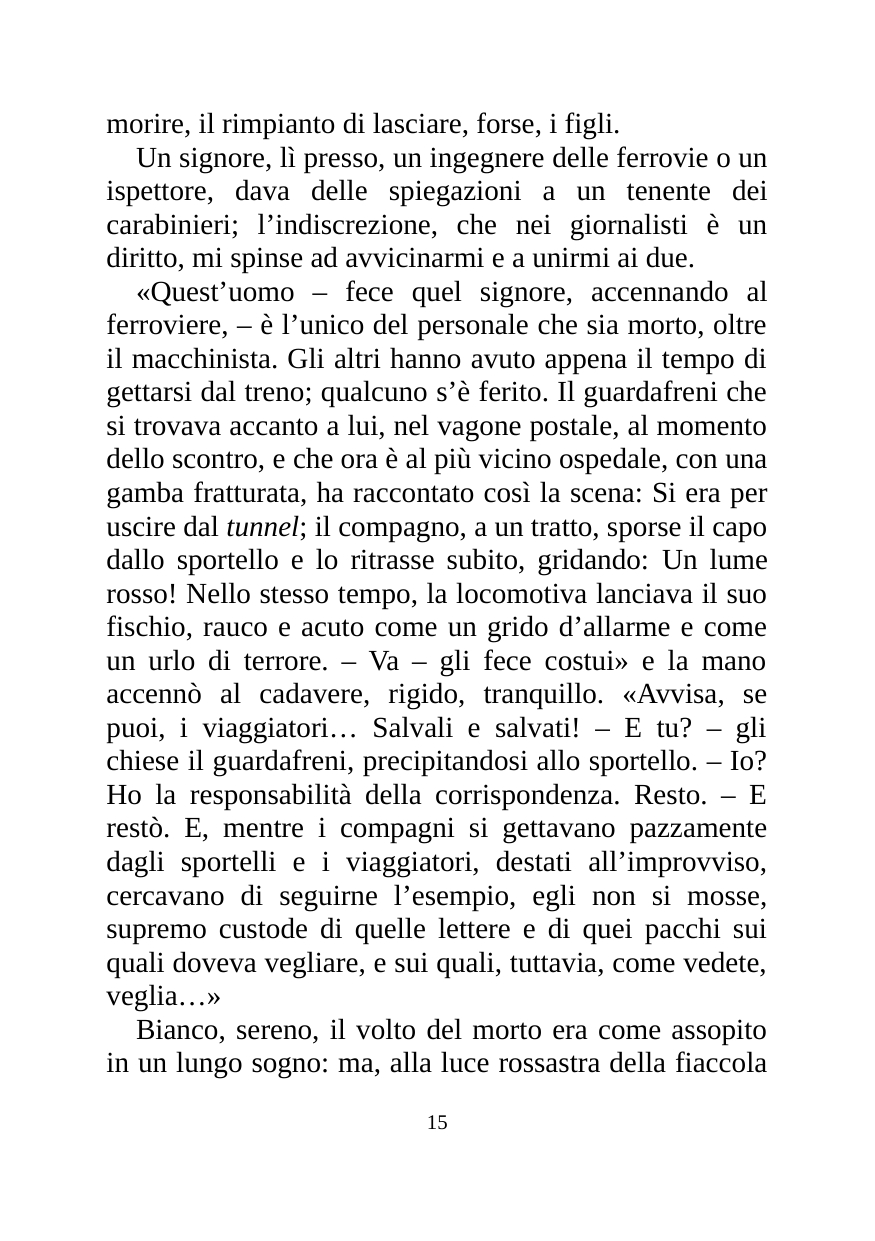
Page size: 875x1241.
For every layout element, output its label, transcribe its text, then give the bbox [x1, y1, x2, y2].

text Un signore, lì presso, un ingegnere delle ferrovie o un ispettore, dava delle spiegazioni a un tenente dei carabinieri; l’indiscrezione, che nei giornalisti è un diritto, mi spinse ad avvicinarmi e a unirmi ai due. [106, 140, 768, 274]
text Bianco, sereno, il volto del morto era come assopito in un lungo sogno: ma, alla luce rossastra della fiaccola [106, 1012, 768, 1079]
text morire, il rimpianto di lasciare, forse, i figli. [106, 106, 768, 140]
text «Quest’uomo – fece quel signore, accennando al ferroviere, – è l’unico del personale che sia morto, oltre il macchinista. Gli altri hanno avuto appena il tempo di gettarsi dal treno; qualcuno s’è ferito. Il guardafreni che si trovava accanto a lui, nel vagone postale, al momento dello scontro, e che ora è al più vicino ospedale, con una gamba fratturata, ha raccontato così la scena: Si era per uscire dal tunnel; il compagno, a un tratto, sporse il capo dallo sportello e lo ritrasse subito, gridando: Un lume rosso! Nello stesso tempo, la locomotiva lanciava il suo fischio, rauco e acuto come un grido d’allarme e come un urlo di terrore. – Va – gli fece costui» e la mano accennò al cadavere, rigido, tranquillo. «Avvisa, se puoi, i viaggiatori… Salvali e salvati! – E tu? – gli chiese il guardafreni, precipitandosi allo sportello. – Io? Ho la responsabilità della corrispondenza. Resto. – E restò. E, mentre i compagni si gettavano pazzamente dagli sportelli e i viaggiatori, destati all’improvviso, cercavano di seguirne l’esempio, egli non si mosse, supremo custode di quelle lettere e di quei pacchi sui quali doveva vegliare, e sui quali, tuttavia, come vedete, veglia…» [106, 274, 768, 1012]
